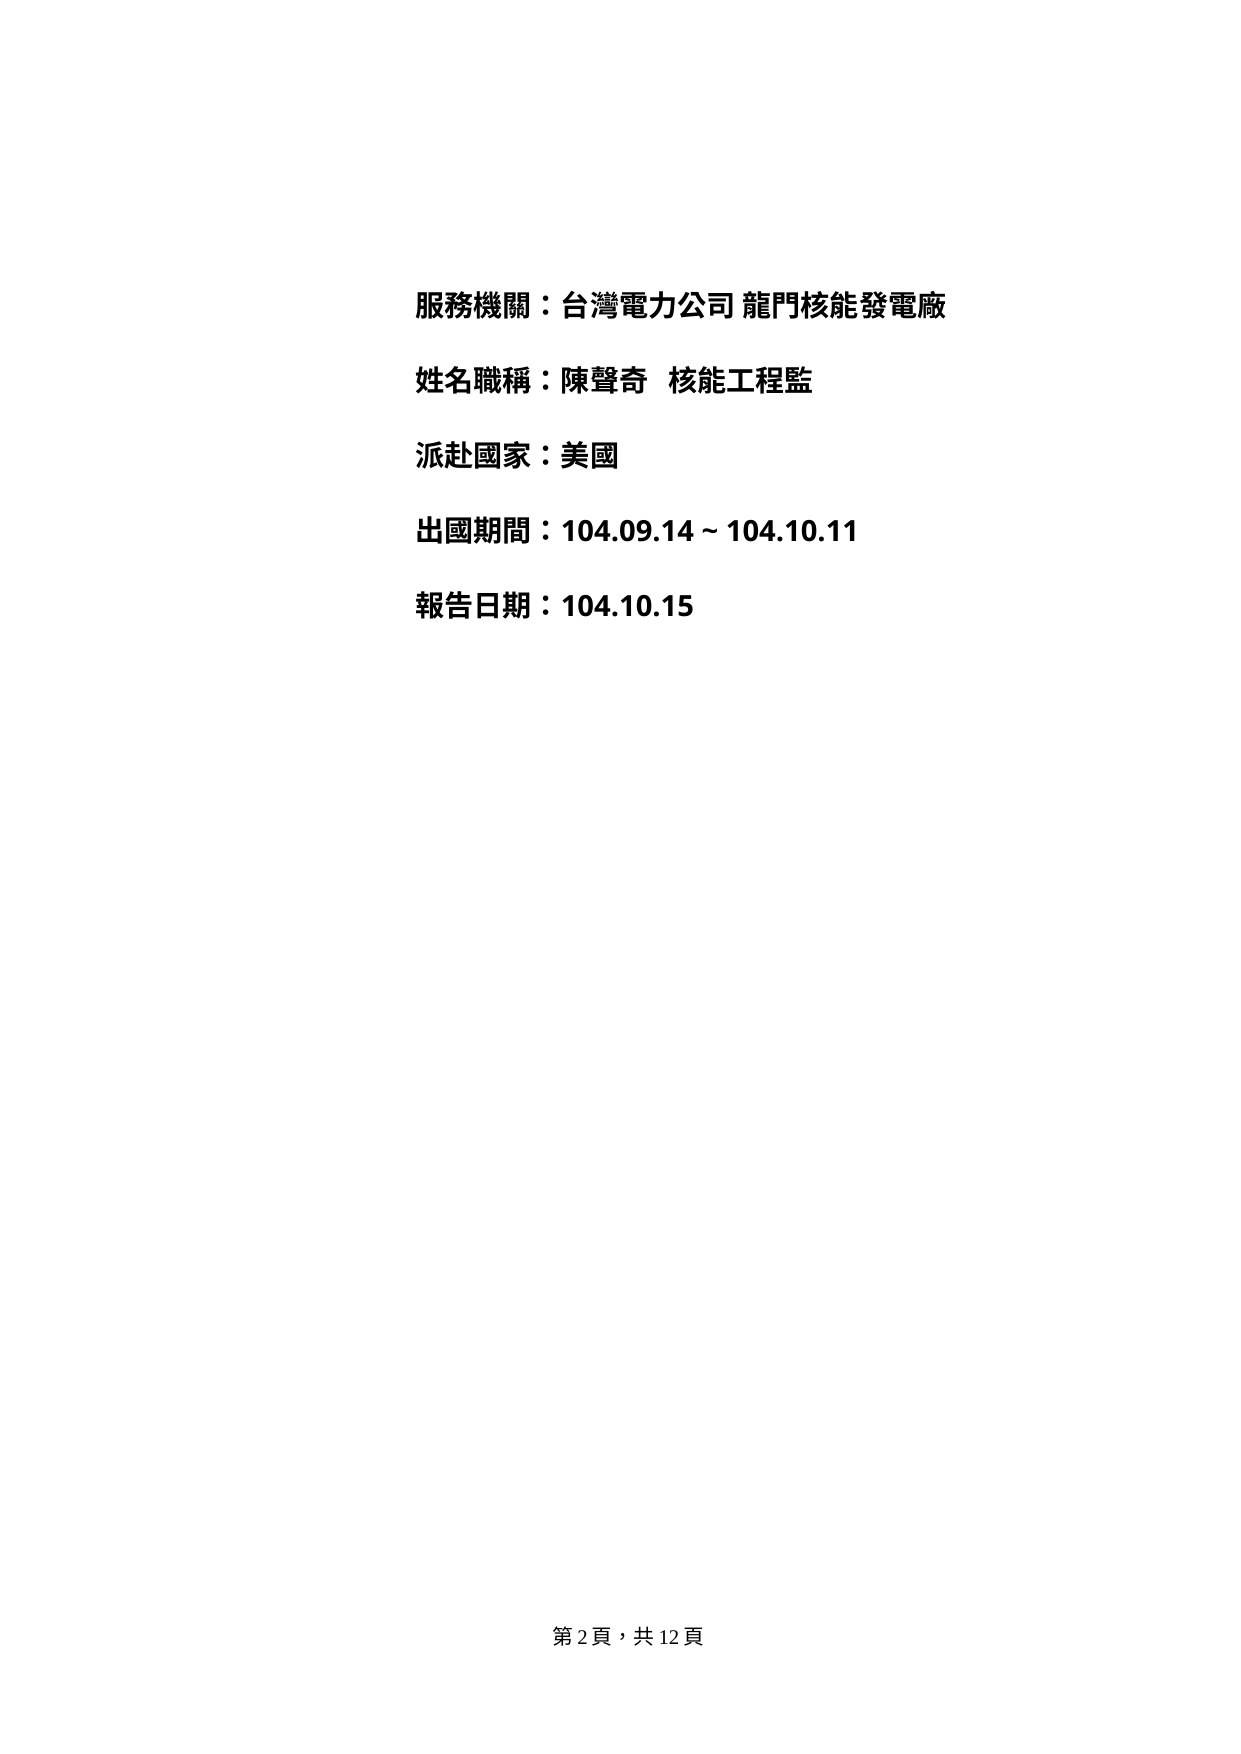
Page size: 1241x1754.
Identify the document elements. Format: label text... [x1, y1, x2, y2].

text 服務機關：台灣電力公司 龍門核能發電廠 [356, 266, 1106, 341]
text 報告日期：104.10.15 [356, 566, 1106, 641]
text 姓名職稱：陳聲奇 核能工程監 [356, 341, 1106, 416]
text 派赴國家：美國 [356, 416, 1106, 491]
text 出國期間：104.09.14 ~ 104.10.11 [356, 491, 1106, 566]
